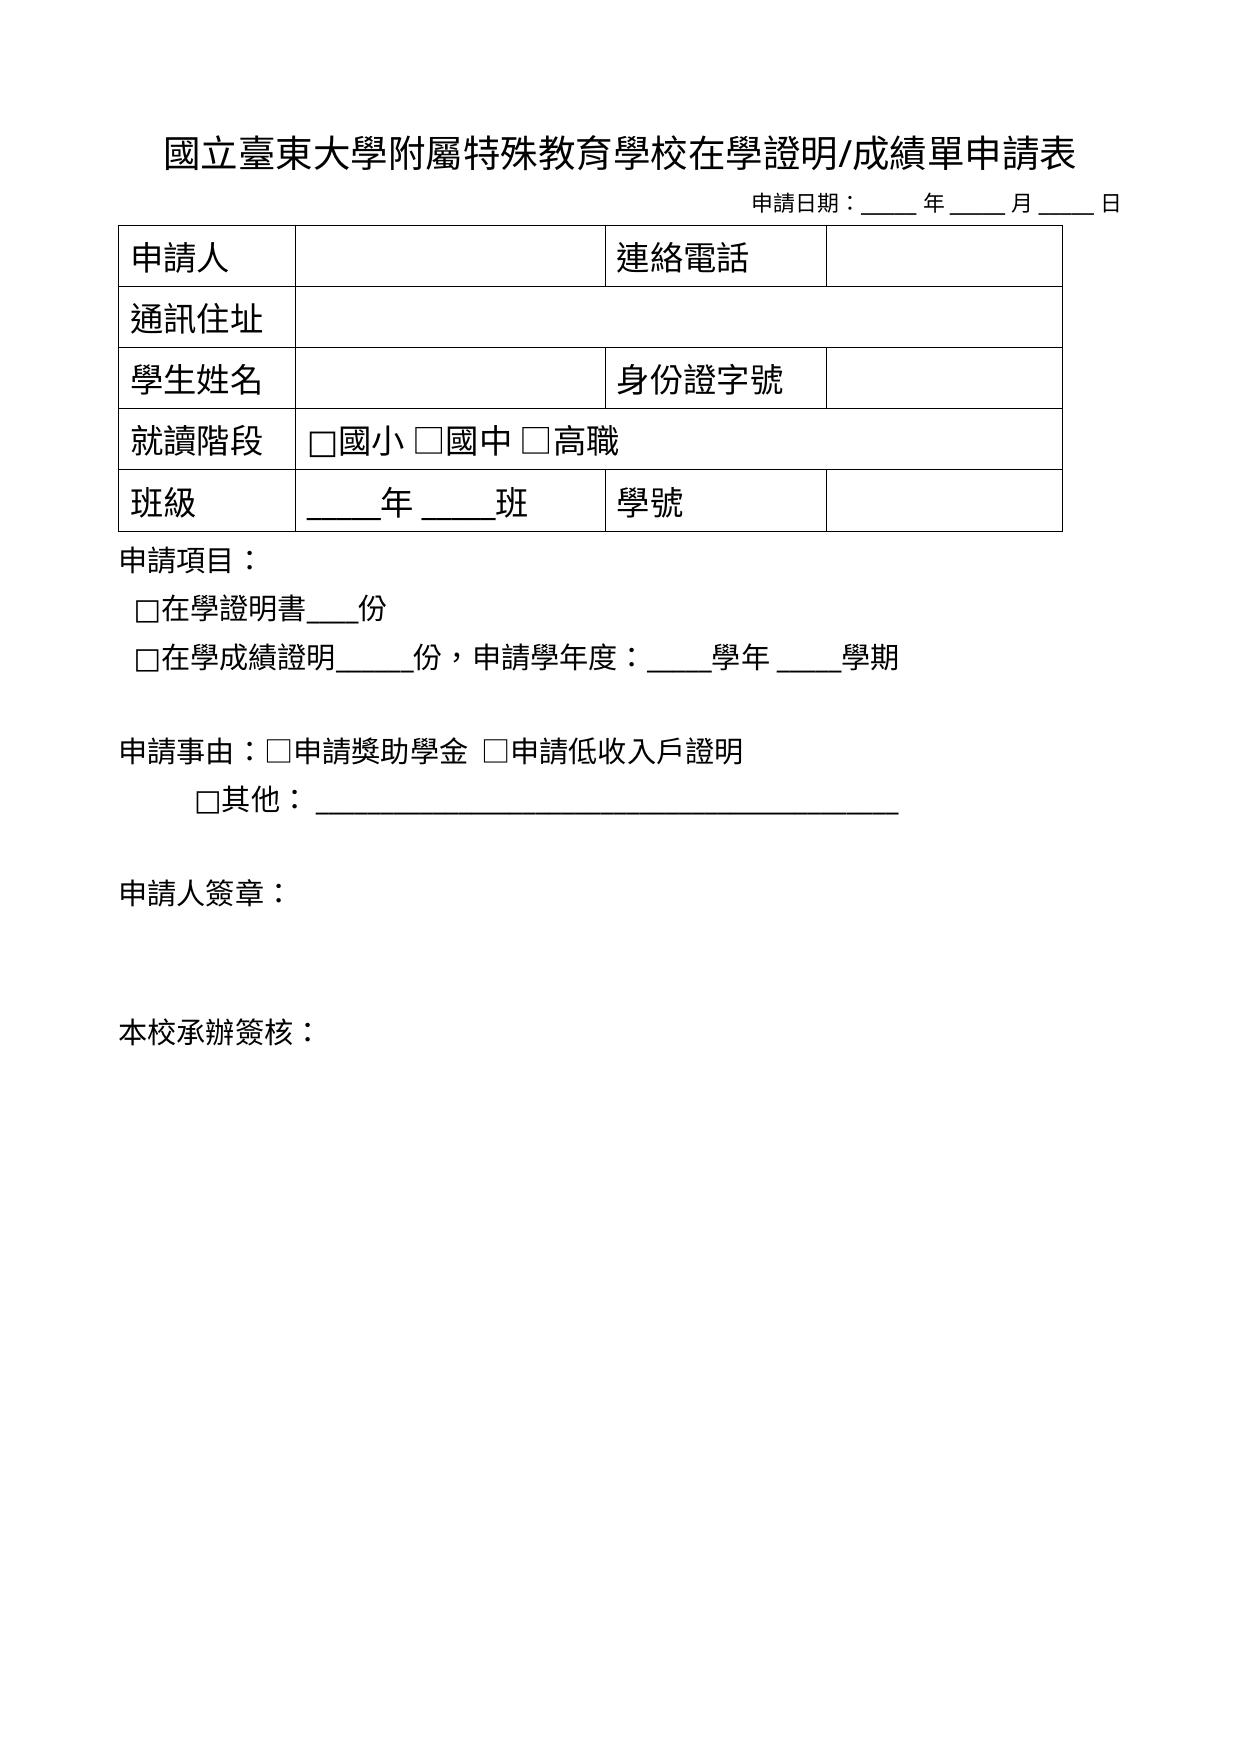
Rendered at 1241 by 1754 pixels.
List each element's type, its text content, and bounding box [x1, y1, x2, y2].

table_cell 通訊住址 [119, 287, 295, 347]
table_header [827, 226, 1062, 286]
table_cell 學號 [606, 470, 826, 531]
text 本校承辦簽核： [118, 1010, 1122, 1052]
table_header 申請人 [119, 226, 295, 286]
table_cell 身份證字號 [606, 348, 826, 408]
text □其他： _____________________________________________ [118, 776, 1122, 819]
table_cell [296, 287, 1062, 347]
text 申請事由：□申請獎助學金 □申請低收入戶證明 [118, 728, 1122, 770]
text 申請人簽章： [118, 870, 1122, 913]
text □在學證明書____份 [118, 586, 1122, 628]
table_cell [827, 348, 1062, 408]
table_cell [296, 348, 605, 408]
text 國立臺東大學附屬特殊教育學校在學證明/成績單申請表 [118, 124, 1122, 178]
table_cell 學生姓名 [119, 348, 295, 408]
text □在學成績證明______份，申請學年度：_____學年 _____學期 [118, 634, 1122, 677]
table_cell □國小 □國中 □高職 [296, 409, 1062, 469]
table_cell [827, 470, 1062, 531]
table_cell 班級 [119, 470, 295, 531]
table_header 連絡電話 [606, 226, 826, 286]
text 申請日期：_____ 年 _____ 月 _____ 日 [118, 184, 1122, 218]
table_cell 就讀階段 [119, 409, 295, 469]
text 申請項目： [118, 538, 1122, 580]
table_cell _____年 _____班 [296, 470, 605, 531]
table_header [296, 226, 605, 286]
